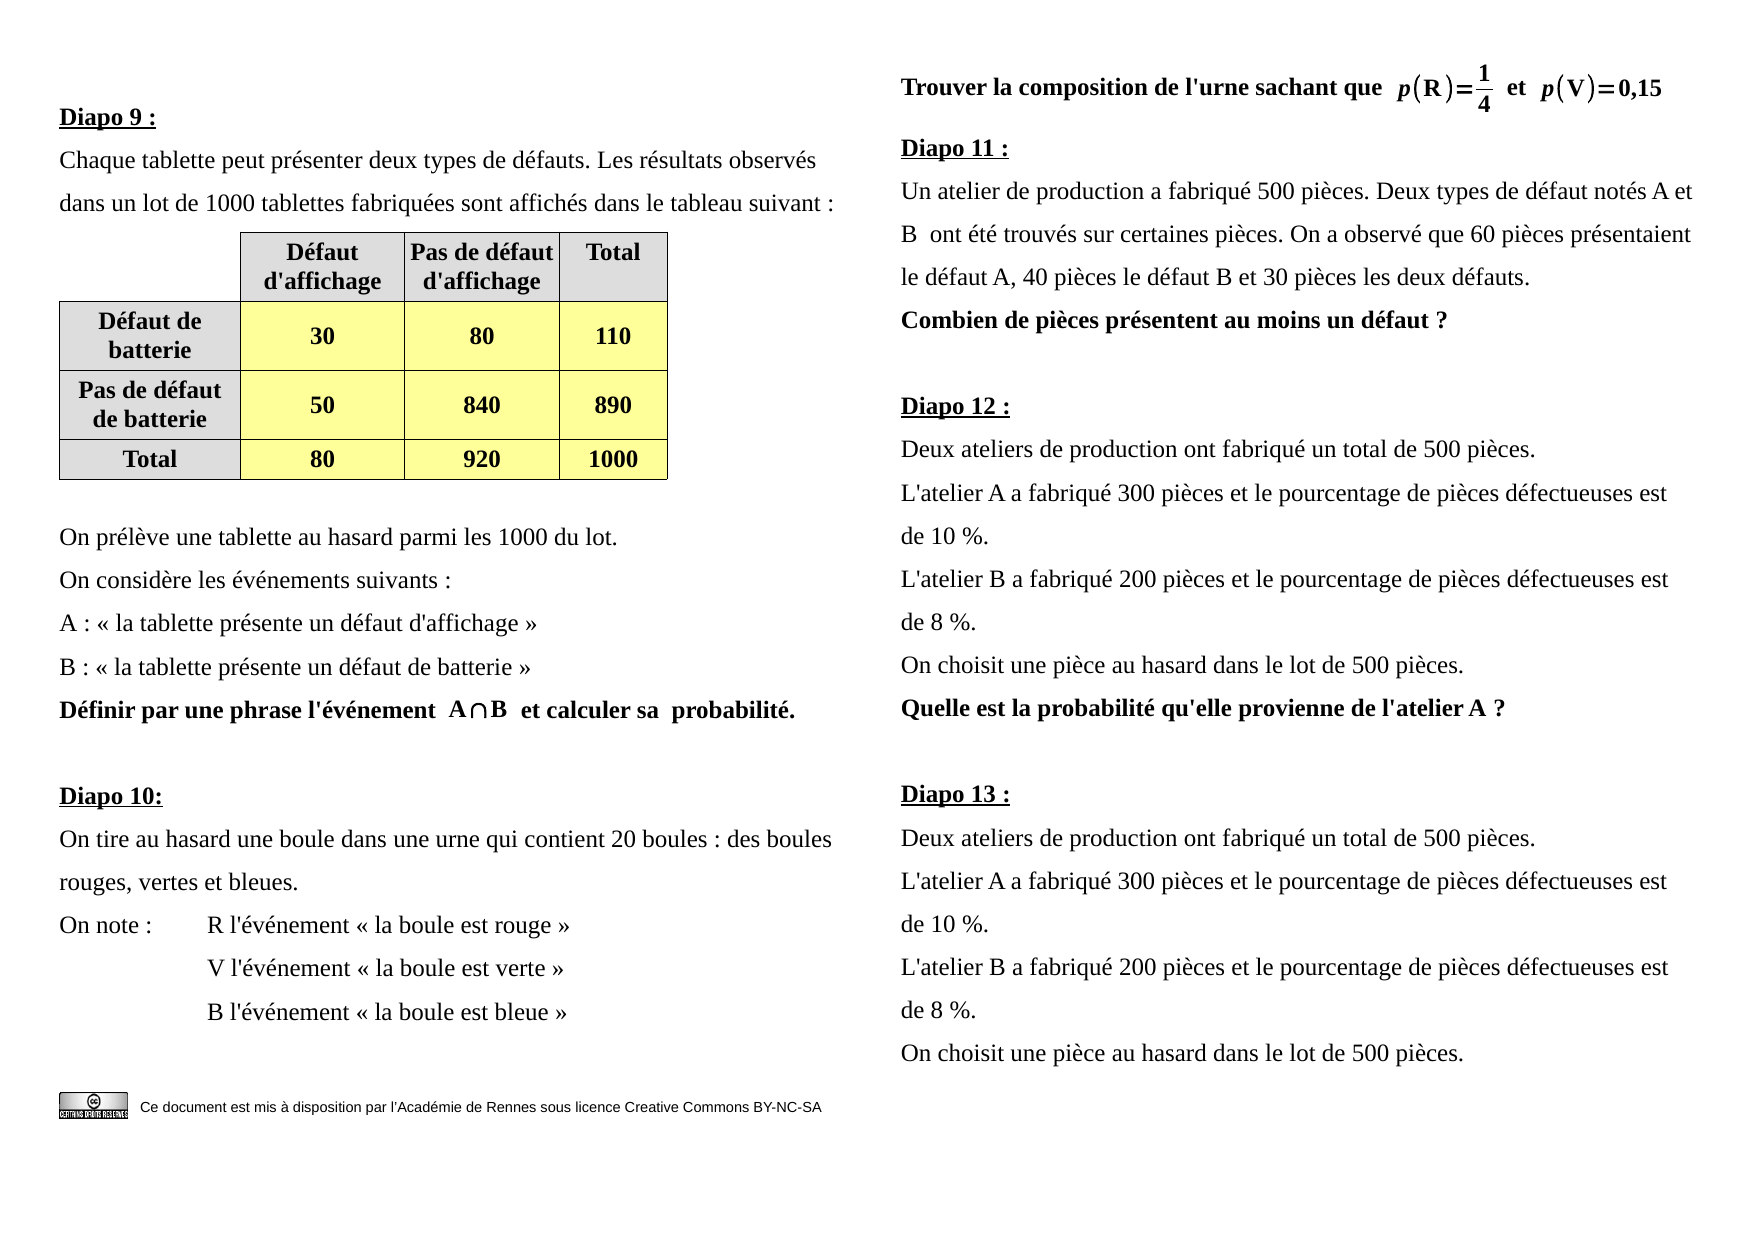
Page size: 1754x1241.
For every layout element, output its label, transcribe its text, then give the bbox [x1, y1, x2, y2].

table_cell 80 [405, 302, 559, 370]
table_header Total [560, 233, 667, 301]
text Diapo 11 : [901, 133, 1695, 161]
text Diapo 12 : [901, 391, 1695, 420]
table_cell 80 [241, 440, 404, 479]
table_cell 1000 [560, 440, 667, 479]
table_cell Défaut de batterie [60, 302, 240, 370]
picture [59, 1092, 128, 1119]
table_cell Total [60, 440, 240, 479]
text Deux ateliers de production ont fabriqué un total de 500 pièces. L'atelier A a fabriqué 300 pièces et le pourcentage de pièces défectueuses est de 10 %. L'atelier B a fabriqué 200 pièces et le pourcentage de pièces défectueuses est de 8 %. On choisit une pièce au hasard dans le lot de 500 pièces. Quelle est la probabilité qu'elle provienne de l'atelier A ? [901, 434, 1695, 765]
text On tire au hasard une boule dans une urne qui contient 20 boules : des boules rouges, vertes et bleues. On note : R l'événement « la boule est rouge » [59, 824, 853, 939]
table_cell 890 [560, 371, 667, 439]
text Diapo 13 : [901, 779, 1695, 808]
text On prélève une tablette au hasard parmi les 1000 du lot. On considère les événements suivants : A : « la tablette présente un défaut d'affichage » B : « la tablette présente un défaut de batterie » Définir par une phrase l'événement et calculer sa probabilité. [59, 479, 853, 723]
table_cell 30 [241, 302, 404, 370]
table_cell 840 [405, 371, 559, 439]
text Diapo 10: [59, 781, 853, 810]
table_cell 110 [560, 302, 667, 370]
text Deux ateliers de production ont fabriqué un total de 500 pièces. L'atelier A a fabriqué 300 pièces et le pourcentage de pièces défectueuses est de 10 %. L'atelier B a fabriqué 200 pièces et le pourcentage de pièces défectueuses est de 8 %. On choisit une pièce au hasard dans le lot de 500 pièces. [901, 823, 1695, 1067]
text V l'événement « la boule est verte » B l'événement « la boule est bleue » Trouver la composition de l'urne sachant que et [901, 59, 1695, 118]
text Un atelier de production a fabriqué 500 pièces. Deux types de défaut notés A et B ont été trouvés sur certaines pièces. On a observé que 60 pièces présentaient le défaut A, 40 pièces le défaut B et 30 pièces les deux défauts. Combien de pièces présentent au moins un défaut ? [901, 176, 1695, 334]
table_cell 50 [241, 371, 404, 439]
table_cell Pas de défaut de batterie [60, 371, 240, 439]
table_cell 920 [405, 440, 559, 479]
text Diapo 9 : [59, 102, 853, 131]
table_header Pas de défaut d'affichage [405, 233, 559, 301]
table_header Défaut d'affichage [241, 233, 404, 301]
table_header [59, 232, 240, 301]
text Chaque tablette peut présenter deux types de défauts. Les résultats observés dans un lot de 1000 tablettes fabriquées sont affichés dans le tableau suivant : [59, 145, 853, 217]
text V l'événement « la boule est verte » B l'événement « la boule est bleue » Trouver la composition de l'urne sachant que et [59, 953, 853, 1025]
